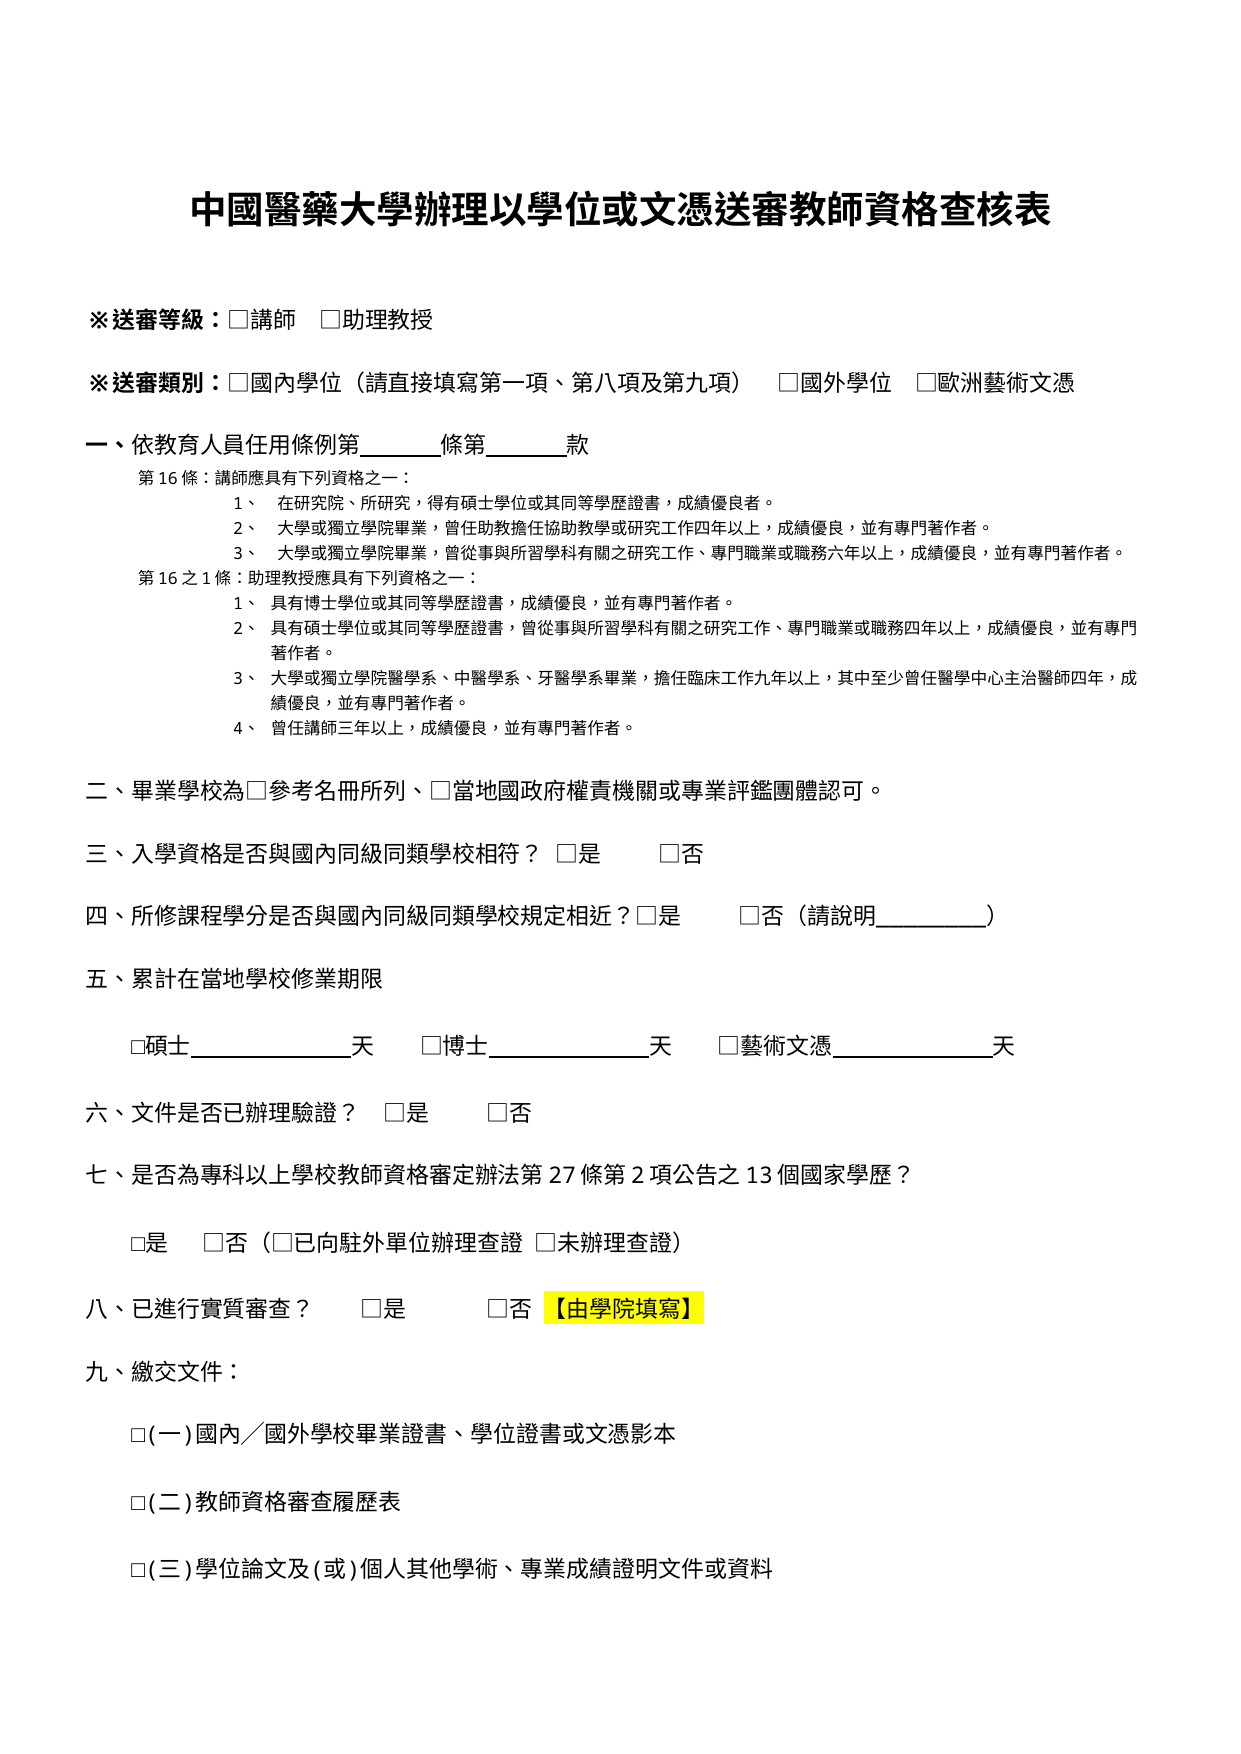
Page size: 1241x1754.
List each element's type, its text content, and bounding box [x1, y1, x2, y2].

table_cell ※送審類別：□國內學位（請直接填寫第一項、第八項及第九項） □國外學位 □歐洲藝術文憑 [74, 340, 1157, 402]
table_cell 一、依教育人員任用條例第 條第 款 [74, 402, 1157, 464]
table_cell 七、是否為專科以上學校教師資格審定辦法第27條第2項公告之13個國家學歷？ □是 □否（□已向駐外單位辦理查證 □未辦理查證） [74, 1132, 1157, 1266]
text 中國醫藥大學辦理以學位或文憑送審教師資格查核表 [89, 166, 1152, 228]
table_cell 第16條：講師應具有下列資格之一： 在研究院、所研究，得有碩士學位或其同等學歷證書，成績優良者。 大學或獨立學院畢業，曾任助教擔任協助教學或研究工作四年以上，成績優良，並有專門著作者。 大學或獨立學院畢業，曾從事與所習學科有關之研究工作、專門職業或職務六年以上，成績優良，並有專門著作者。 第16之1條：助理教授應具有下列資格之一： 具有博士學位或其同等學歷證書，成績優良，並有專門著作者。 具有碩士學位或其同等學歷證書，曾從事與所習學科有關之研究工作、專門職業或職務四年以上，成績優良，並有專門著作者。 大學或獨立學院醫學系、中醫學系、牙醫學系畢業，擔任臨床工作九年以上，其中至少曾任醫學中心主治醫師四年，成績優良，並有專門著作者。 曾任講師三年以上，成績優良，並有專門著作者。 [74, 465, 1157, 748]
table_header ※送審等級：□講師 □助理教授 [74, 277, 1157, 339]
table_cell 二、畢業學校為□參考名冊所列、□當地國政府權責機關或專業評鑑團體認可。 [74, 748, 1157, 810]
table_cell 三、入學資格是否與國內同級同類學校相符？ □是 □否 [74, 810, 1157, 873]
table_cell 五、累計在當地學校修業期限 □碩士 天 □博士 天 □藝術文憑 天 [74, 935, 1157, 1069]
table_cell 九、繳交文件： □(一)國內╱國外學校畢業證書、學位證書或文憑影本 □(二)教師資格審查履歷表 □(三)學位論文及(或)個人其他學術、專業成績證明文件或資料 [74, 1329, 1157, 1592]
table_cell 四、所修課程學分是否與國內同級同類學校規定相近？□是 □否（請說明________） [74, 873, 1157, 935]
table_cell 六、文件是否已辦理驗證？ □是 □否 [74, 1070, 1157, 1132]
table_cell 八、已進行實質審查？ □是 □否 【由學院填寫】 [74, 1266, 1157, 1328]
